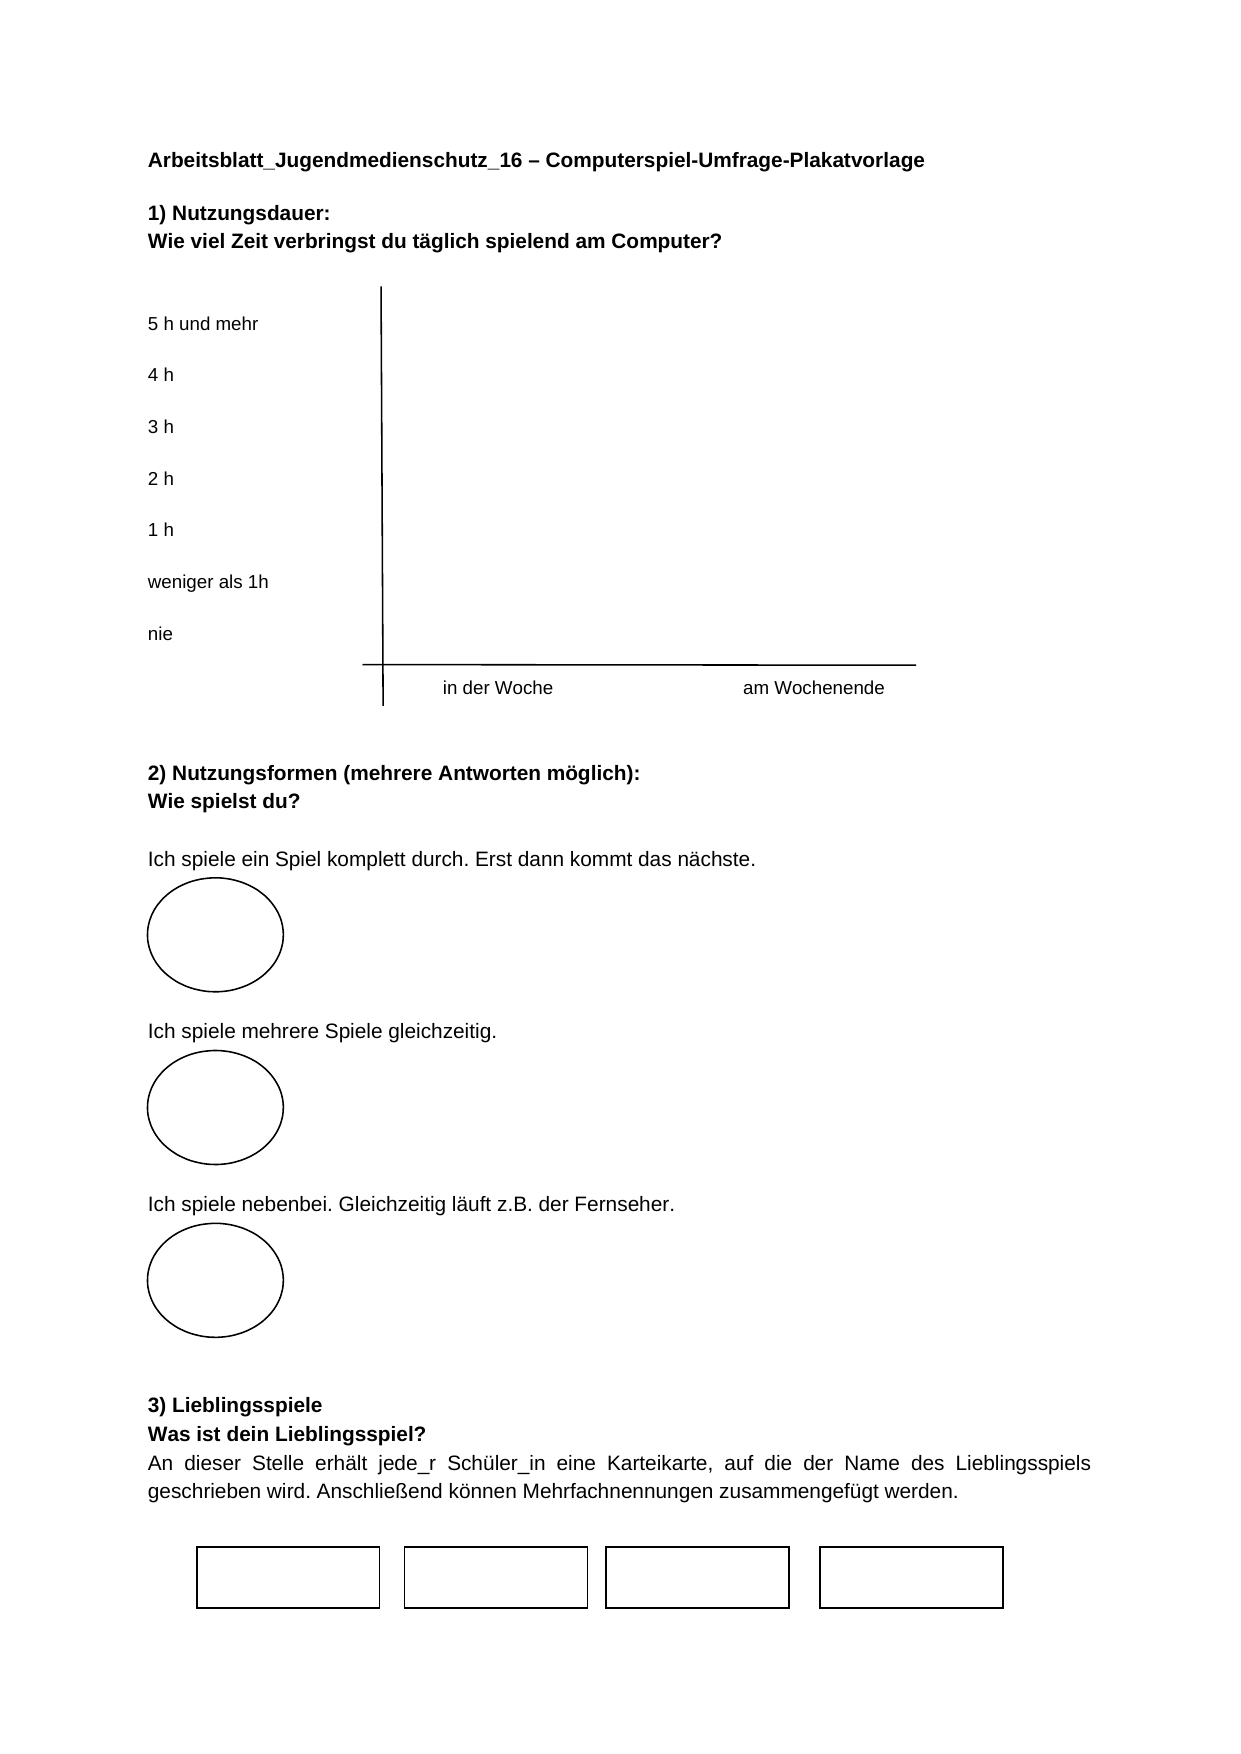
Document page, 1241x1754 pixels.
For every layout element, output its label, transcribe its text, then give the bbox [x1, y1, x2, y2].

text Ich spiele mehrere Spiele gleichzeitig. [148, 1019, 1093, 1043]
text [382, 312, 1093, 334]
text Ich spiele nebenbei. Gleichzeitig läuft z.B. der Fernseher. [148, 1192, 1093, 1216]
text in der Woche am Wochenende [384, 677, 1093, 698]
text 2 h [148, 467, 381, 489]
text 3) Lieblingsspiele [148, 1393, 1093, 1417]
text [148, 677, 382, 698]
text 1 h [148, 519, 381, 541]
text [384, 622, 1093, 644]
text nie [148, 622, 382, 644]
text Ich spiele ein Spiel komplett durch. Erst dann kommt das nächste. [148, 847, 1093, 871]
text [384, 571, 1093, 592]
text Wie viel Zeit verbringst du täglich spielend am Computer? [148, 229, 1093, 253]
text 4 h [148, 364, 380, 386]
text 5 h und mehr [148, 312, 380, 334]
text [383, 416, 1093, 437]
text Arbeitsblatt_Jugendmedienschutz_16 – Computerspiel-Umfrage-Plakatvorlage [148, 148, 1093, 172]
text Was ist dein Lieblingsspiel? [148, 1422, 1093, 1446]
text [383, 467, 1093, 489]
text 1) Nutzungsdauer: [148, 200, 1093, 224]
text An dieser Stelle erhält jede_r Schüler_in eine Karteikarte, auf die der Name des Lieblingsspiels geschrieben wird. Anschließend können Mehrfachnennungen zusammengefügt werden. [148, 1450, 1093, 1503]
text Wie spielst du? [148, 789, 1093, 813]
text 3 h [148, 416, 381, 437]
text weniger als 1h [148, 571, 381, 592]
text 2) Nutzungsformen (mehrere Antworten möglich): [148, 760, 1093, 784]
text [383, 519, 1093, 541]
text [383, 364, 1093, 386]
